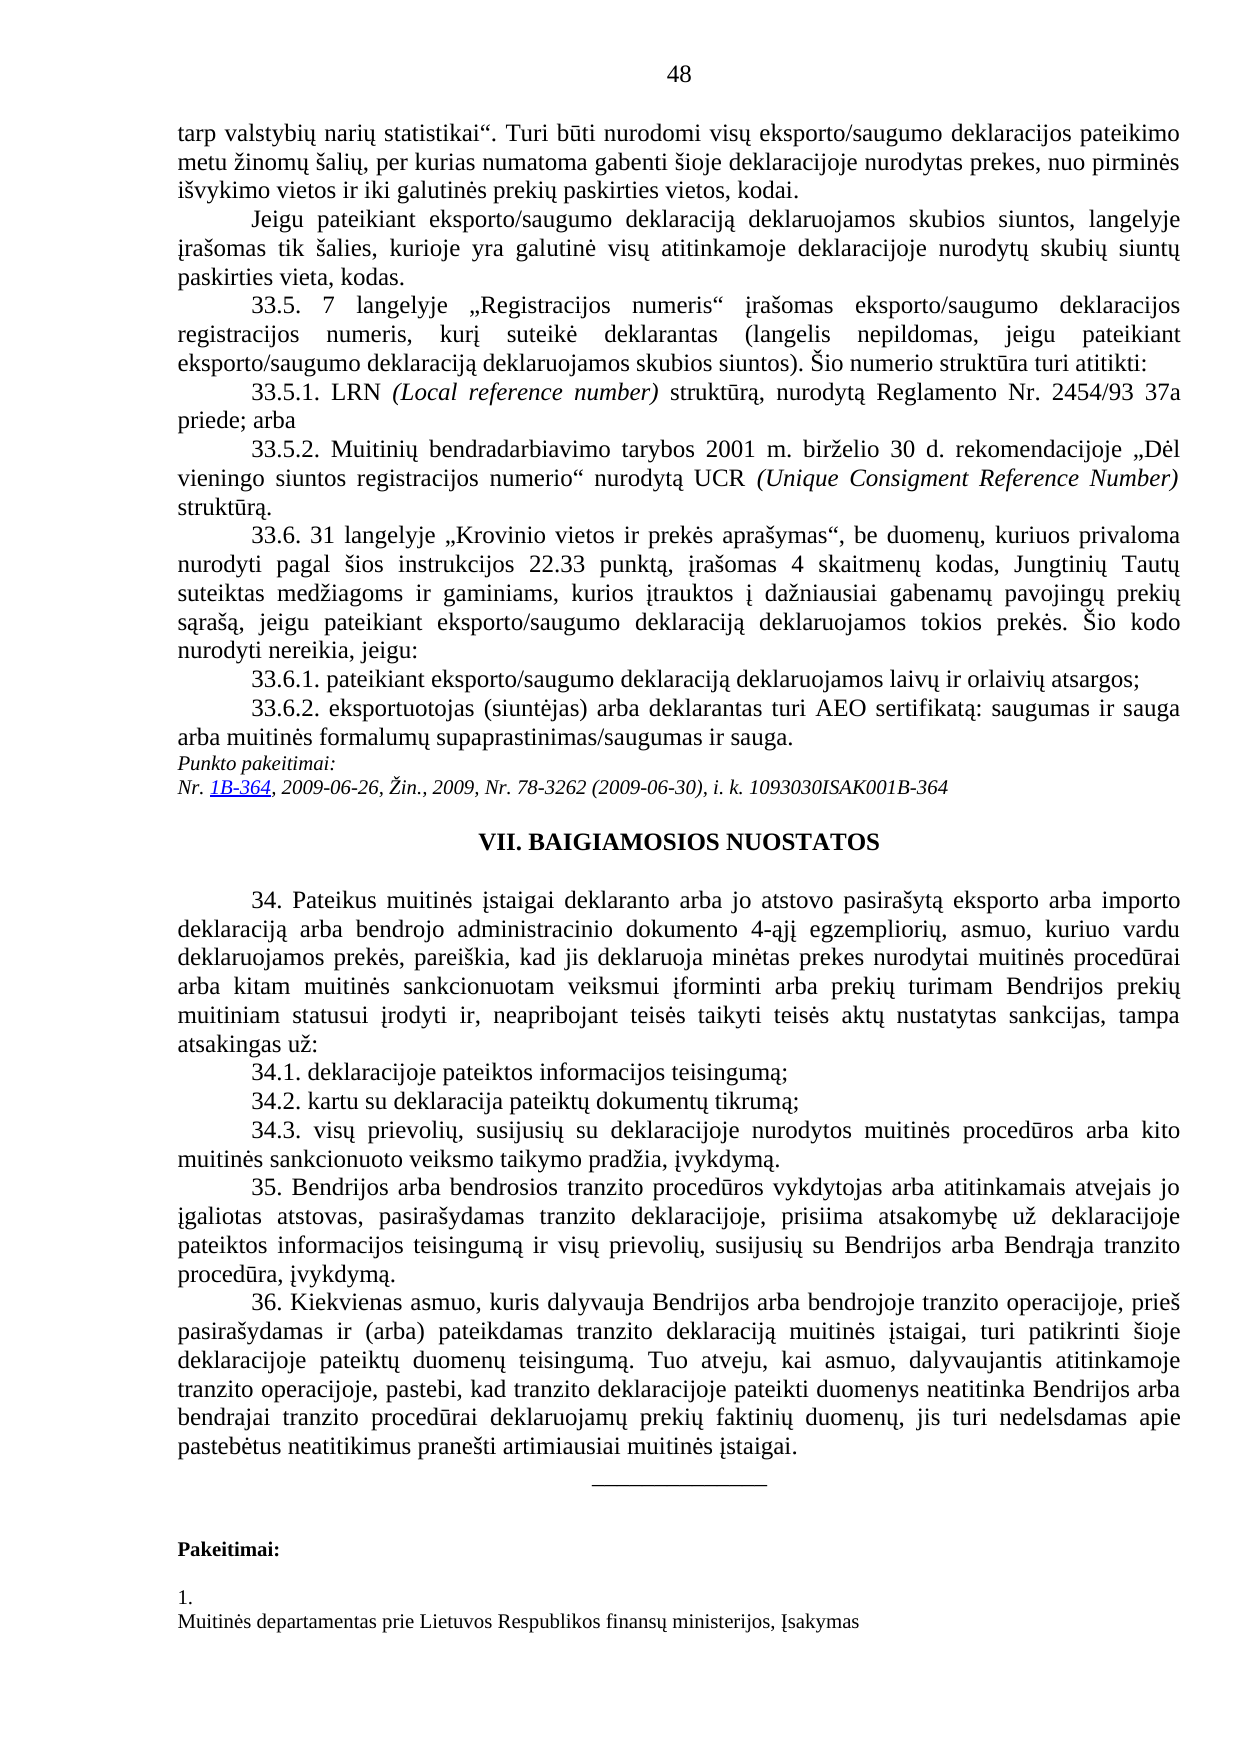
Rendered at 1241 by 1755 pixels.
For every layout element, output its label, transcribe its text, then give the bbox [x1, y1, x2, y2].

text Pakeitimai: [177, 1537, 1181, 1561]
text 33.5.1. LRN (Local reference number) struktūrą, nurodytą Reglamento Nr. 2454/93 37a priede; arba [177, 377, 1181, 434]
text ______________ [177, 1460, 1181, 1489]
text Muitinės departamentas prie Lietuvos Respublikos finansų ministerijos, Įsakymas [177, 1609, 1181, 1633]
text 33.6.2. eksportuotojas (siuntėjas) arba deklarantas turi AEO sertifikatą: saugumas ir sauga arba muitinės formalumų supaprastinimas/saugumas ir sauga. [177, 693, 1181, 751]
text 33.5. 7 langelyje „Registracijos numeris“ įrašomas eksporto/saugumo deklaracijos registracijos numeris, kurį suteikė deklarantas (langelis nepildomas, jeigu pateikiant eksporto/saugumo deklaraciją deklaruojamos skubios siuntos). Šio numerio struktūra turi atitikti: [177, 291, 1181, 377]
text 34.1. deklaracijoje pateiktos informacijos teisingumą; [177, 1057, 1181, 1086]
text 33.6. 31 langelyje „Krovinio vietos ir prekės aprašymas“, be duomenų, kuriuos privaloma nurodyti pagal šios instrukcijos 22.33 punktą, įrašomas 4 skaitmenų kodas, Jungtinių Tautų suteiktas medžiagoms ir gaminiams, kurios įtrauktos į dažniausiai gabenamų pavojingų prekių sąrašą, jeigu pateikiant eksporto/saugumo deklaraciją deklaruojamos tokios prekės. Šio kodo nurodyti nereikia, jeigu: [177, 521, 1181, 664]
text 36. Kiekvienas asmuo, kuris dalyvauja Bendrijos arba bendrojoje tranzito operacijoje, prieš pasirašydamas ir (arba) pateikdamas tranzito deklaraciją muitinės įstaigai, turi patikrinti šioje deklaracijoje pateiktų duomenų teisingumą. Tuo atveju, kai asmuo, dalyvaujantis atitinkamoje tranzito operacijoje, pastebi, kad tranzito deklaracijoje pateikti duomenys neatitinka Bendrijos arba bendrajai tranzito procedūrai deklaruojamų prekių faktinių duomenų, jis turi nedelsdamas apie pastebėtus neatitikimus pranešti artimiausiai muitinės įstaigai. [177, 1287, 1181, 1460]
text 34.2. kartu su deklaracija pateiktų dokumentų tikrumą; [177, 1086, 1181, 1115]
text tarp valstybių narių statistikai“. Turi būti nurodomi visų eksporto/saugumo deklaracijos pateikimo metu žinomų šalių, per kurias numatoma gabenti šioje deklaracijoje nurodytas prekes, nuo pirminės išvykimo vietos ir iki galutinės prekių paskirties vietos, kodai. [177, 118, 1181, 204]
text 1. [177, 1585, 1181, 1609]
text Jeigu pateikiant eksporto/saugumo deklaraciją deklaruojamos skubios siuntos, langelyje įrašomas tik šalies, kurioje yra galutinė visų atitinkamoje deklaracijoje nurodytų skubių siuntų paskirties vieta, kodas. [177, 204, 1181, 291]
text 34. Pateikus muitinės įstaigai deklaranto arba jo atstovo pasirašytą eksporto arba importo deklaraciją arba bendrojo administracinio dokumento 4-ąjį egzempliorių, asmuo, kuriuo vardu deklaruojamos prekės, pareiškia, kad jis deklaruoja minėtas prekes nurodytai muitinės procedūrai arba kitam muitinės sankcionuotam veiksmui įforminti arba prekių turimam Bendrijos prekių muitiniam statusui įrodyti ir, neapribojant teisės taikyti teisės aktų nustatytas sankcijas, tampa atsakingas už: [177, 885, 1181, 1057]
text 34.3. visų prievolių, susijusių su deklaracijoje nurodytos muitinės procedūros arba kito muitinės sankcionuoto veiksmo taikymo pradžia, įvykdymą. [177, 1115, 1181, 1172]
text VII. BAIGIAMOSIOS NUOSTATOS [177, 827, 1181, 856]
text Nr. 1B-364, 2009-06-26, Žin., 2009, Nr. 78-3262 (2009-06-30), i. k. 1093030ISAK001B-364 [177, 775, 1181, 799]
text Punkto pakeitimai: [177, 751, 1181, 775]
text 35. Bendrijos arba bendrosios tranzito procedūros vykdytojas arba atitinkamais atvejais jo įgaliotas atstovas, pasirašydamas tranzito deklaracijoje, prisiima atsakomybę už deklaracijoje pateiktos informacijos teisingumą ir visų prievolių, susijusių su Bendrijos arba Bendrąja tranzito procedūra, įvykdymą. [177, 1172, 1181, 1287]
text 33.6.1. pateikiant eksporto/saugumo deklaraciją deklaruojamos laivų ir orlaivių atsargos; [177, 664, 1181, 693]
text 33.5.2. Muitinių bendradarbiavimo tarybos 2001 m. birželio 30 d. rekomendacijoje „Dėl vieningo siuntos registracijos numerio“ nurodytą UCR (Unique Consigment Reference Number) struktūrą. [177, 434, 1181, 521]
